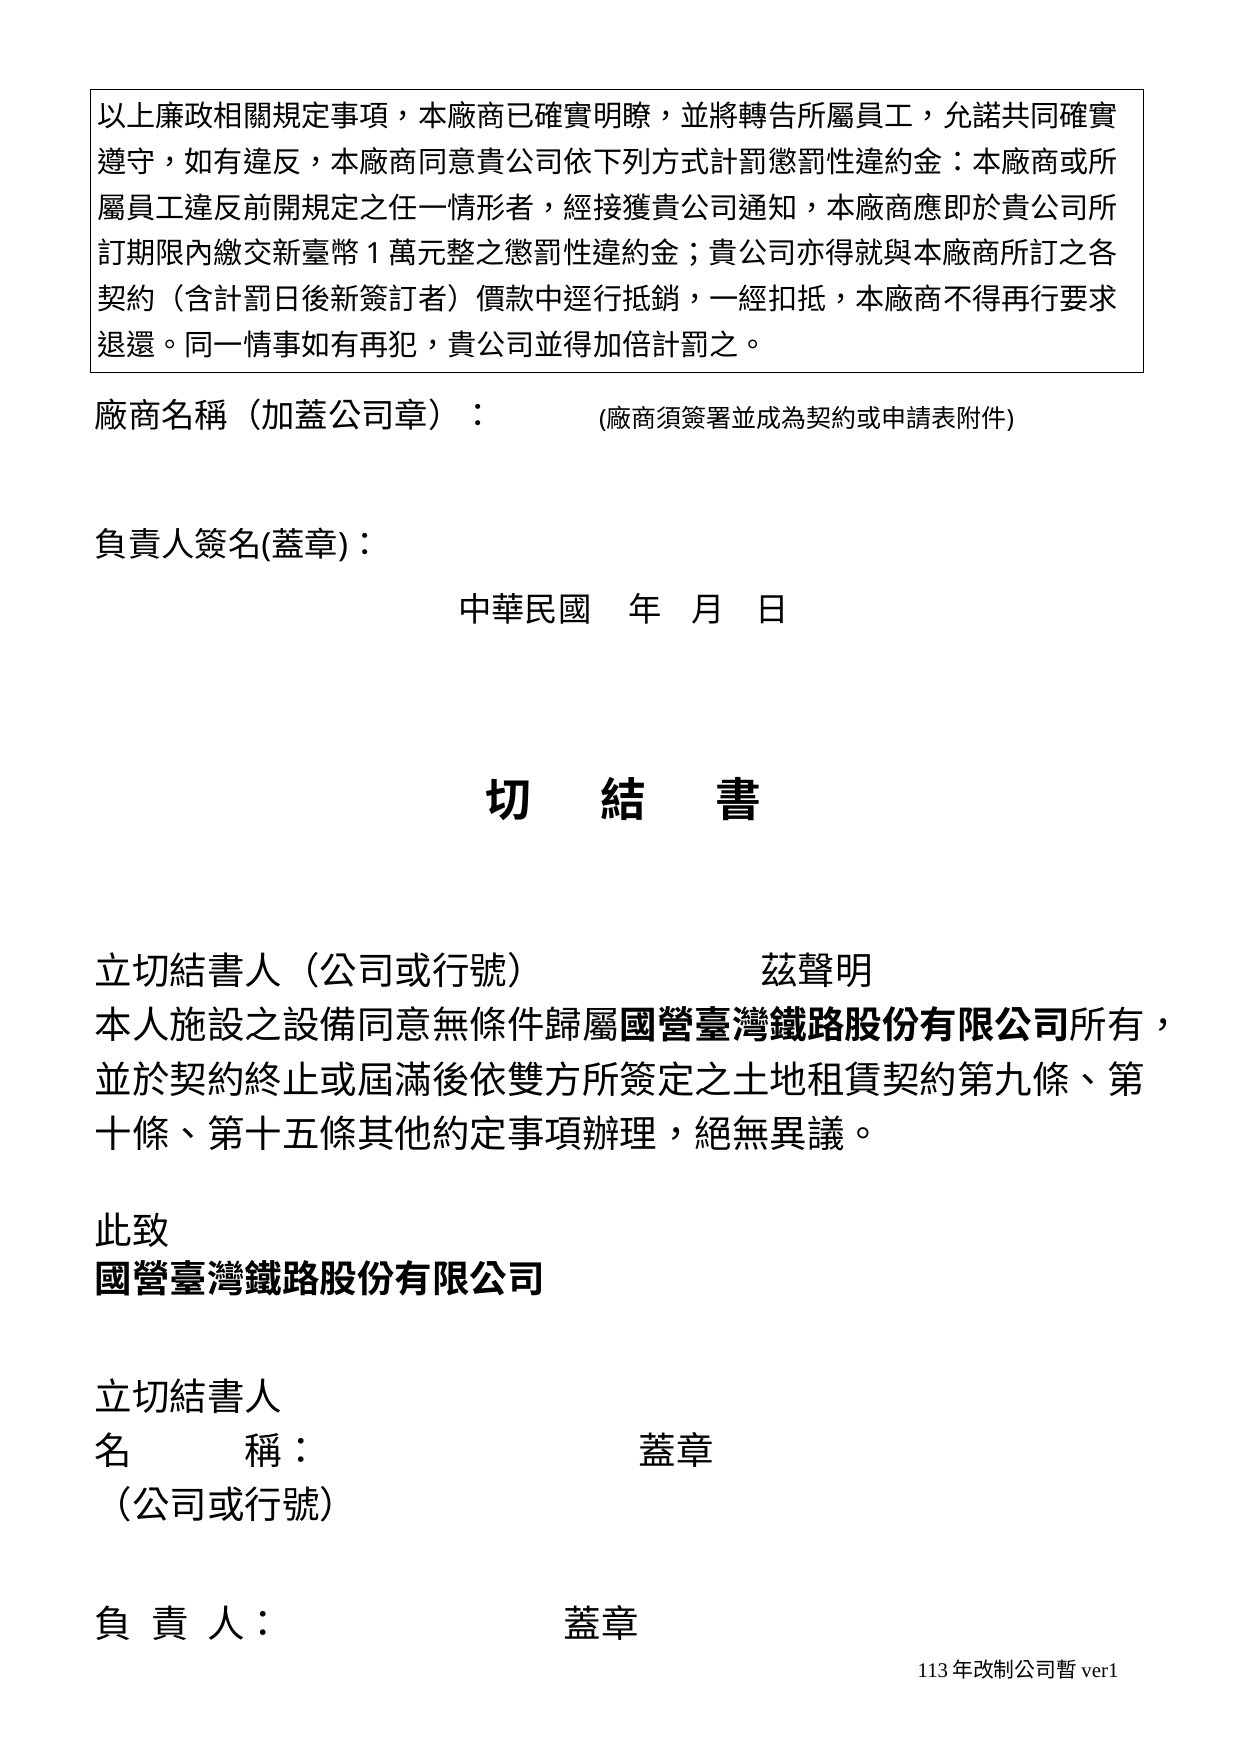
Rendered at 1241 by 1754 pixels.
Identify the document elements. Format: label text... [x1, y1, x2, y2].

text 此致 [94, 1206, 1152, 1254]
text 立切結書人 [94, 1367, 1152, 1421]
text 國營臺灣鐵路股份有限公司 [94, 1254, 1152, 1302]
text 名 稱： 蓋章 [94, 1421, 1152, 1475]
table_header 以上廉政相關規定事項，本廠商已確實明瞭，並將轉告所屬員工，允諾共同確實遵守，如有違反，本廠商同意貴公司依下列方式計罰懲罰性違約金：本廠商或所屬員工違反前開規定之任一情形者，經接獲貴公司通知，本廠商應即於貴公司所訂期限內繳交新臺幣1萬元整之懲罰性違約金；貴公司亦得就與本廠商所訂之各契約（含計罰日後新簽訂者）價款中逕行抵銷，一經扣抵，本廠商不得再行要求退還。同一情事如有再犯，貴公司並得加倍計罰之。 [91, 90, 1143, 372]
text 立切結書人（公司或行號） 茲聲明 [94, 941, 1152, 996]
text 本人施設之設備同意無條件歸屬國營臺灣鐵路股份有限公司所有，並於契約終止或屆滿後依雙方所簽定之土地租賃契約第九條、第十條、第十五條其他約定事項辦理，絕無異議。 [94, 996, 1152, 1158]
text （公司或行號） [94, 1475, 1152, 1529]
text 負 責 人： 蓋章 [94, 1594, 1152, 1648]
text 負責人簽名(蓋章)： [94, 515, 1152, 567]
text 切 結 書 [94, 763, 1152, 829]
text 中華民國 年 月 日 [94, 579, 1152, 631]
text 廠商名稱（加蓋公司章）： (廠商須簽署並成為契約或申請表附件) [94, 386, 1152, 438]
